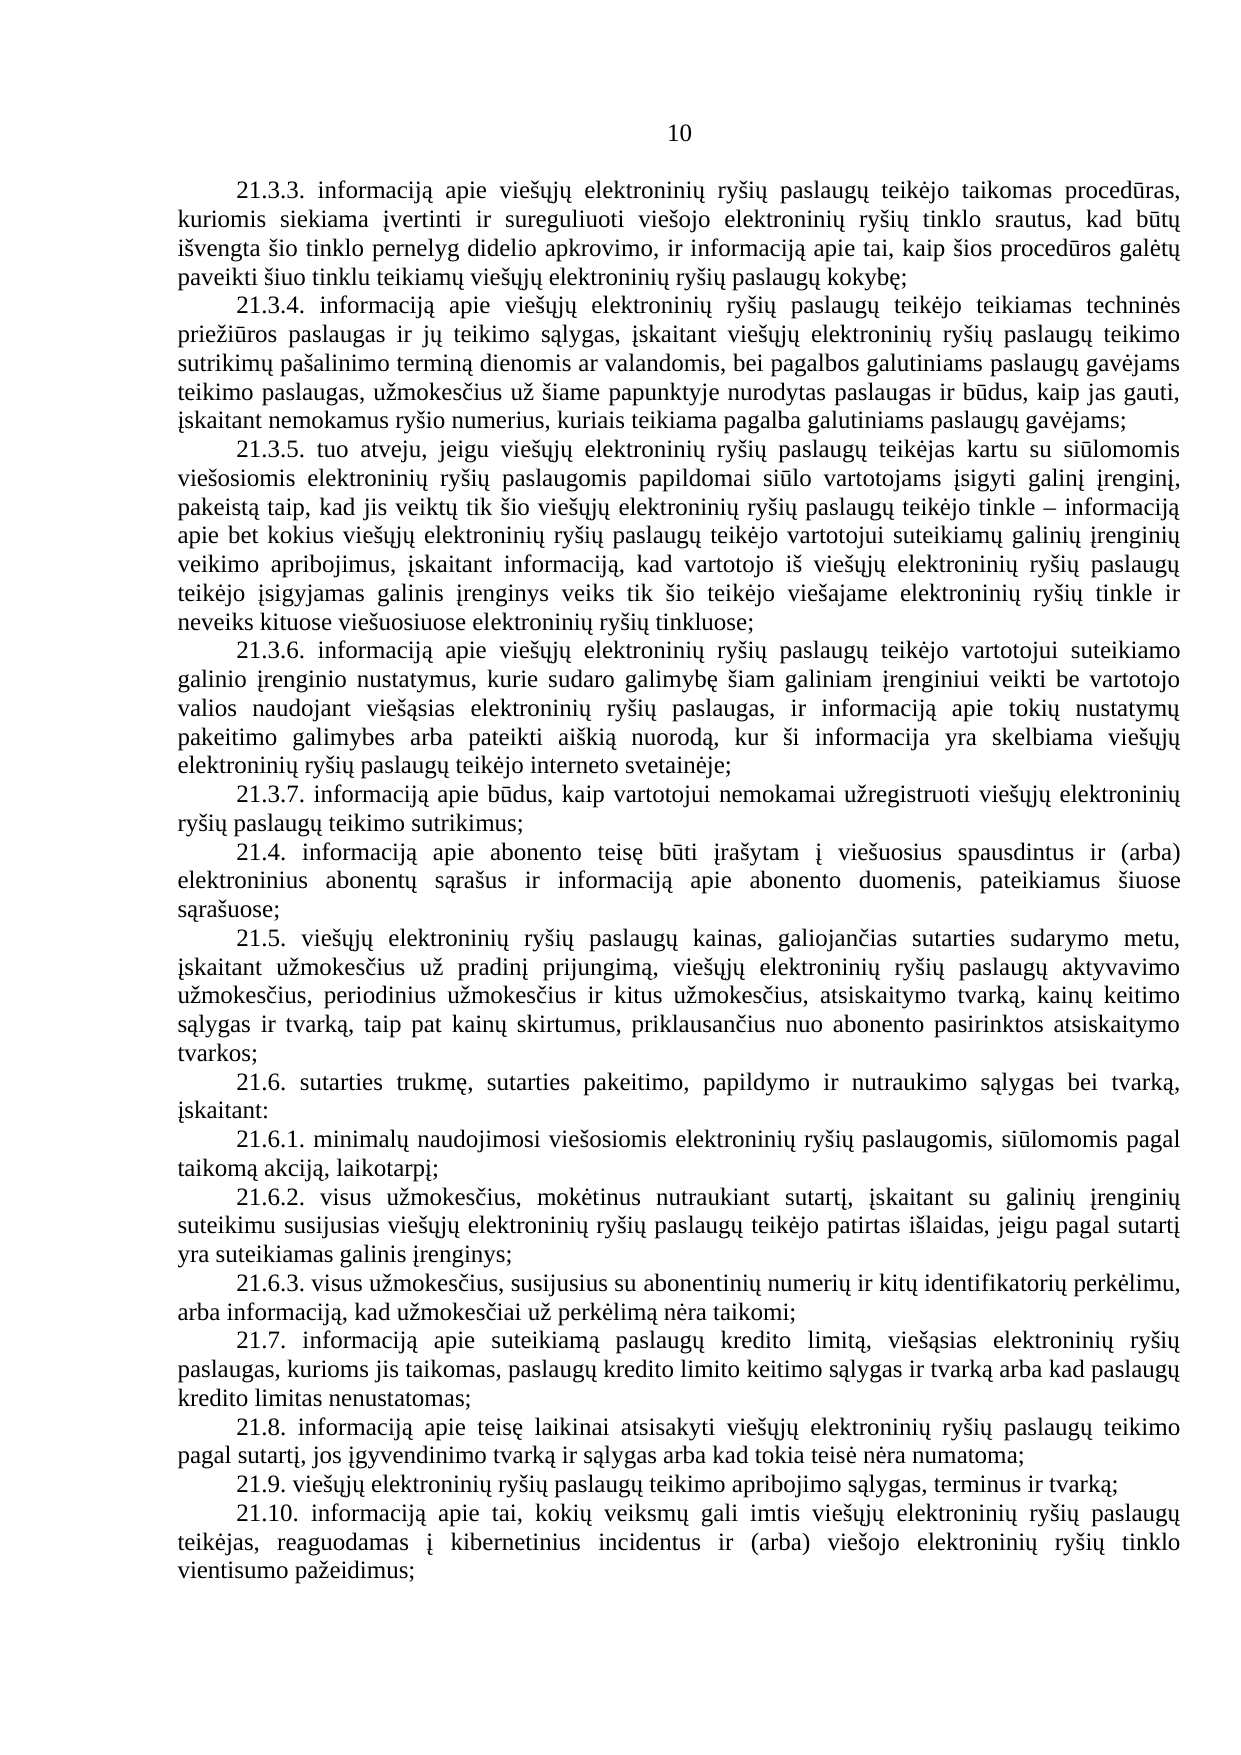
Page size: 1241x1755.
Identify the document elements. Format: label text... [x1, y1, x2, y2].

text 21.9. viešųjų elektroninių ryšių paslaugų teikimo apribojimo sąlygas, terminus ir tvarką; [177, 1469, 1181, 1498]
text 21.6.1. minimalų naudojimosi viešosiomis elektroninių ryšių paslaugomis, siūlomomis pagal taikomą akciją, laikotarpį; [177, 1124, 1181, 1182]
text 21.5. viešųjų elektroninių ryšių paslaugų kainas, galiojančias sutarties sudarymo metu, įskaitant užmokesčius už pradinį prijungimą, viešųjų elektroninių ryšių paslaugų aktyvavimo užmokesčius, periodinius užmokesčius ir kitus užmokesčius, atsiskaitymo tvarką, kainų keitimo sąlygas ir tvarką, taip pat kainų skirtumus, priklausančius nuo abonento pasirinktos atsiskaitymo tvarkos; [177, 923, 1181, 1067]
text 21.3.3. informaciją apie viešųjų elektroninių ryšių paslaugų teikėjo taikomas procedūras, kuriomis siekiama įvertinti ir sureguliuoti viešojo elektroninių ryšių tinklo srautus, kad būtų išvengta šio tinklo pernelyg didelio apkrovimo, ir informaciją apie tai, kaip šios procedūros galėtų paveikti šiuo tinklu teikiamų viešųjų elektroninių ryšių paslaugų kokybę; [177, 176, 1181, 291]
text 21.6.3. visus užmokesčius, susijusius su abonentinių numerių ir kitų identifikatorių perkėlimu, arba informaciją, kad užmokesčiai už perkėlimą nėra taikomi; [177, 1268, 1181, 1326]
text 21.3.6. informaciją apie viešųjų elektroninių ryšių paslaugų teikėjo vartotojui suteikiamo galinio įrenginio nustatymus, kurie sudaro galimybę šiam galiniam įrenginiui veikti be vartotojo valios naudojant viešąsias elektroninių ryšių paslaugas, ir informaciją apie tokių nustatymų pakeitimo galimybes arba pateikti aiškią nuorodą, kur ši informacija yra skelbiama viešųjų elektroninių ryšių paslaugų teikėjo interneto svetainėje; [177, 636, 1181, 779]
text 21.8. informaciją apie teisę laikinai atsisakyti viešųjų elektroninių ryšių paslaugų teikimo pagal sutartį, jos įgyvendinimo tvarką ir sąlygas arba kad tokia teisė nėra numatoma; [177, 1412, 1181, 1469]
text 21.3.7. informaciją apie būdus, kaip vartotojui nemokamai užregistruoti viešųjų elektroninių ryšių paslaugų teikimo sutrikimus; [177, 779, 1181, 837]
text 21.6.2. visus užmokesčius, mokėtinus nutraukiant sutartį, įskaitant su galinių įrenginių suteikimu susijusias viešųjų elektroninių ryšių paslaugų teikėjo patirtas išlaidas, jeigu pagal sutartį yra suteikiamas galinis įrenginys; [177, 1182, 1181, 1268]
text 21.4. informaciją apie abonento teisę būti įrašytam į viešuosius spausdintus ir (arba) elektroninius abonentų sąrašus ir informaciją apie abonento duomenis, pateikiamus šiuose sąrašuose; [177, 837, 1181, 923]
text 21.6. sutarties trukmę, sutarties pakeitimo, papildymo ir nutraukimo sąlygas bei tvarką, įskaitant: [177, 1067, 1181, 1124]
text 21.3.5. tuo atveju, jeigu viešųjų elektroninių ryšių paslaugų teikėjas kartu su siūlomomis viešosiomis elektroninių ryšių paslaugomis papildomai siūlo vartotojams įsigyti galinį įrenginį, pakeistą taip, kad jis veiktų tik šio viešųjų elektroninių ryšių paslaugų teikėjo tinkle – informaciją apie bet kokius viešųjų elektroninių ryšių paslaugų teikėjo vartotojui suteikiamų galinių įrenginių veikimo apribojimus, įskaitant informaciją, kad vartotojo iš viešųjų elektroninių ryšių paslaugų teikėjo įsigyjamas galinis įrenginys veiks tik šio teikėjo viešajame elektroninių ryšių tinkle ir neveiks kituose viešuosiuose elektroninių ryšių tinkluose; [177, 434, 1181, 636]
text 21.7. informaciją apie suteikiamą paslaugų kredito limitą, viešąsias elektroninių ryšių paslaugas, kurioms jis taikomas, paslaugų kredito limito keitimo sąlygas ir tvarką arba kad paslaugų kredito limitas nenustatomas; [177, 1326, 1181, 1412]
text 21.3.4. informaciją apie viešųjų elektroninių ryšių paslaugų teikėjo teikiamas techninės priežiūros paslaugas ir jų teikimo sąlygas, įskaitant viešųjų elektroninių ryšių paslaugų teikimo sutrikimų pašalinimo terminą dienomis ar valandomis, bei pagalbos galutiniams paslaugų gavėjams teikimo paslaugas, užmokesčius už šiame papunktyje nurodytas paslaugas ir būdus, kaip jas gauti, įskaitant nemokamus ryšio numerius, kuriais teikiama pagalba galutiniams paslaugų gavėjams; [177, 291, 1181, 434]
text 21.10. informaciją apie tai, kokių veiksmų gali imtis viešųjų elektroninių ryšių paslaugų teikėjas, reaguodamas į kibernetinius incidentus ir (arba) viešojo elektroninių ryšių tinklo vientisumo pažeidimus; [177, 1498, 1181, 1584]
